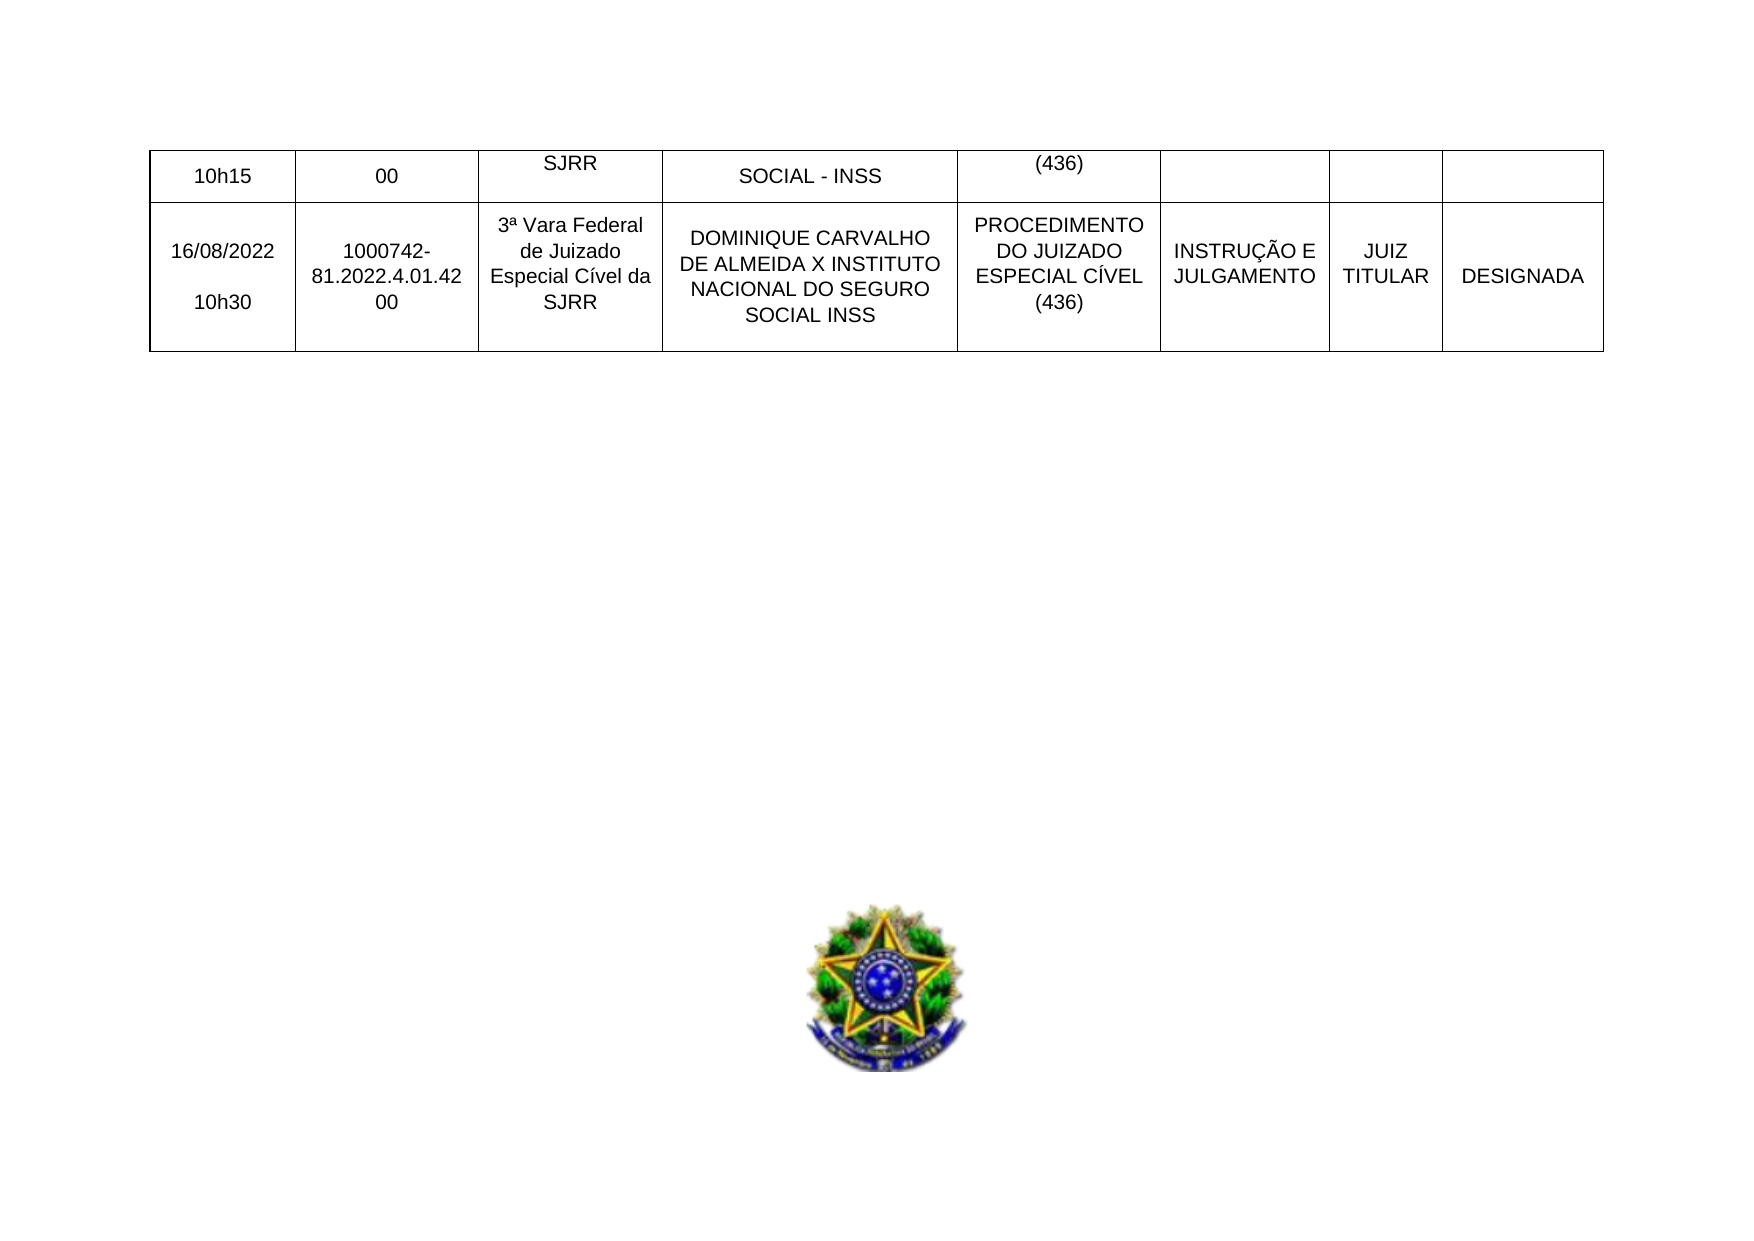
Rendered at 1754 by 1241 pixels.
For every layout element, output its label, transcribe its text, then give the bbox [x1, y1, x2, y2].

table_cell SOCIAL - INSS [663, 151, 957, 202]
table_cell SJRR [479, 151, 662, 202]
table_cell 16/08/2022 10h30 [151, 203, 295, 351]
table_cell DOMINIQUE CARVALHO DE ALMEIDA X INSTITUTO NACIONAL DO SEGURO SOCIAL INSS [663, 203, 957, 351]
table_cell [1161, 151, 1329, 202]
table_cell [1330, 151, 1442, 202]
table_cell 10h15 [151, 151, 295, 202]
table_cell 1000742-81.2022.4.01.4200 [296, 203, 478, 351]
table_cell 00 [296, 151, 478, 202]
table_cell DESIGNADA [1443, 203, 1603, 351]
table_cell JUIZ TITULAR [1330, 203, 1442, 351]
table_cell PROCEDIMENTO DO JUIZADO ESPECIAL CÍVEL (436) [958, 203, 1160, 351]
table_cell (436) [958, 151, 1160, 202]
table_cell INSTRUÇÃO E JULGAMENTO [1161, 203, 1329, 351]
table_cell [1443, 151, 1603, 202]
table_cell 3ª Vara Federal de Juizado Especial Cível da SJRR [479, 203, 662, 351]
